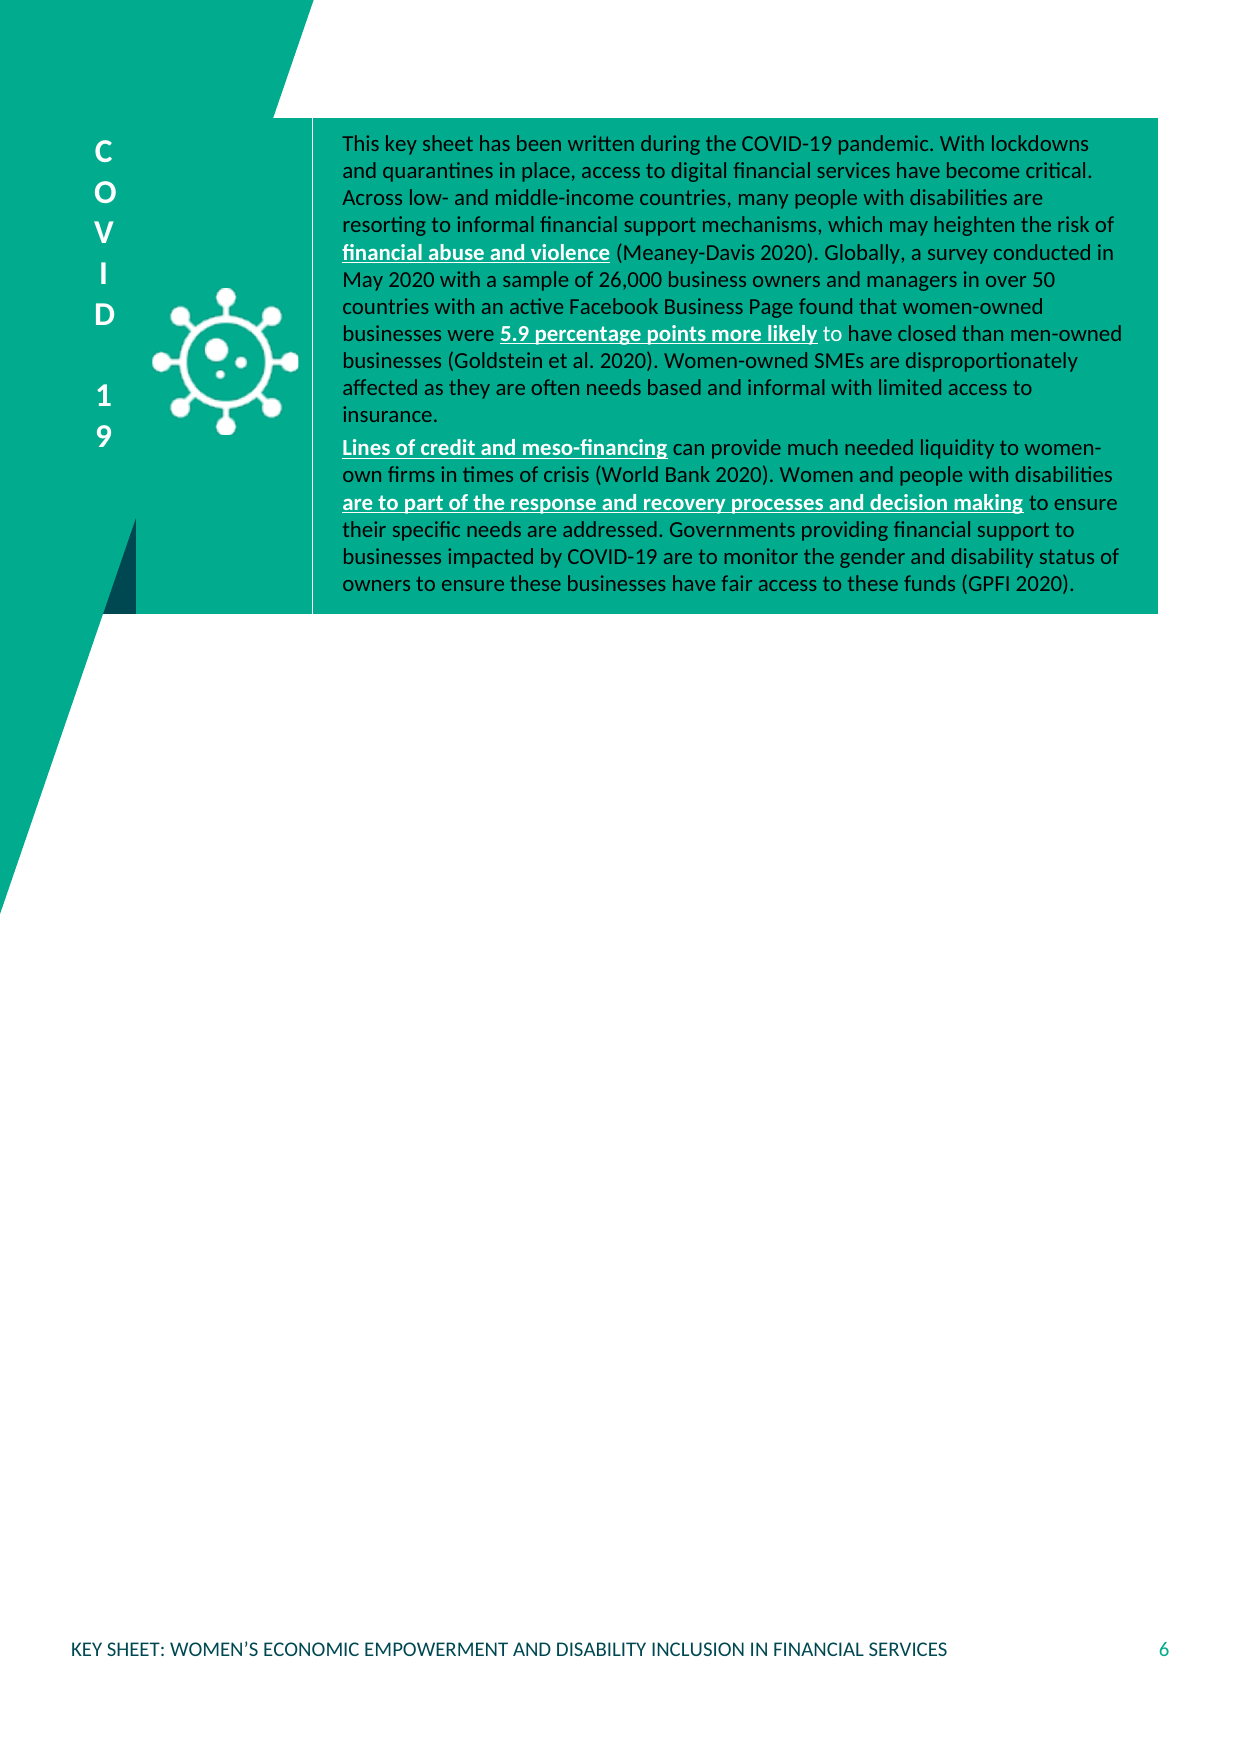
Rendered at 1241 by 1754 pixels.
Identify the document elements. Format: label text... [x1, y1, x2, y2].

table_header [179, 384, 188, 396]
table_header This key sheet has been written during the COVID-19 pandemic. With lockdowns and quarantines in place, access to digital financial services have become critical. Across low- and middle-income countries, many people with disabilities are resorting to informal financial support mechanisms, which may heighten the risk of financial abuse and violence (Meaney-Davis 2020). Globally, a survey conducted in May 2020 with a sample of 26,000 business owners and managers in over 50 countries with an active Facebook Business Page found that women-owned businesses were 5.9 percentage points more likely to have closed than men-owned businesses (Goldstein et al. 2020). Women-owned SMEs are disproportionately affected as they are often needs based and informal with limited access to insurance. Lines of credit and meso-financing can provide much needed liquidity to women-own firms in times of crisis (World Bank 2020). Women and people with disabilities are to part of the response and recovery processes and decision making to ensure their specific needs are addressed. Governments providing financial support to businesses impacted by COVID-19 are to monitor the gender and disability status of owners to ensure these businesses have fair access to these funds (GPFI 2020). [313, 118, 1158, 614]
table_header [189, 324, 264, 400]
table_header COVID 19 [104, 521, 136, 614]
table_header [136, 118, 312, 614]
